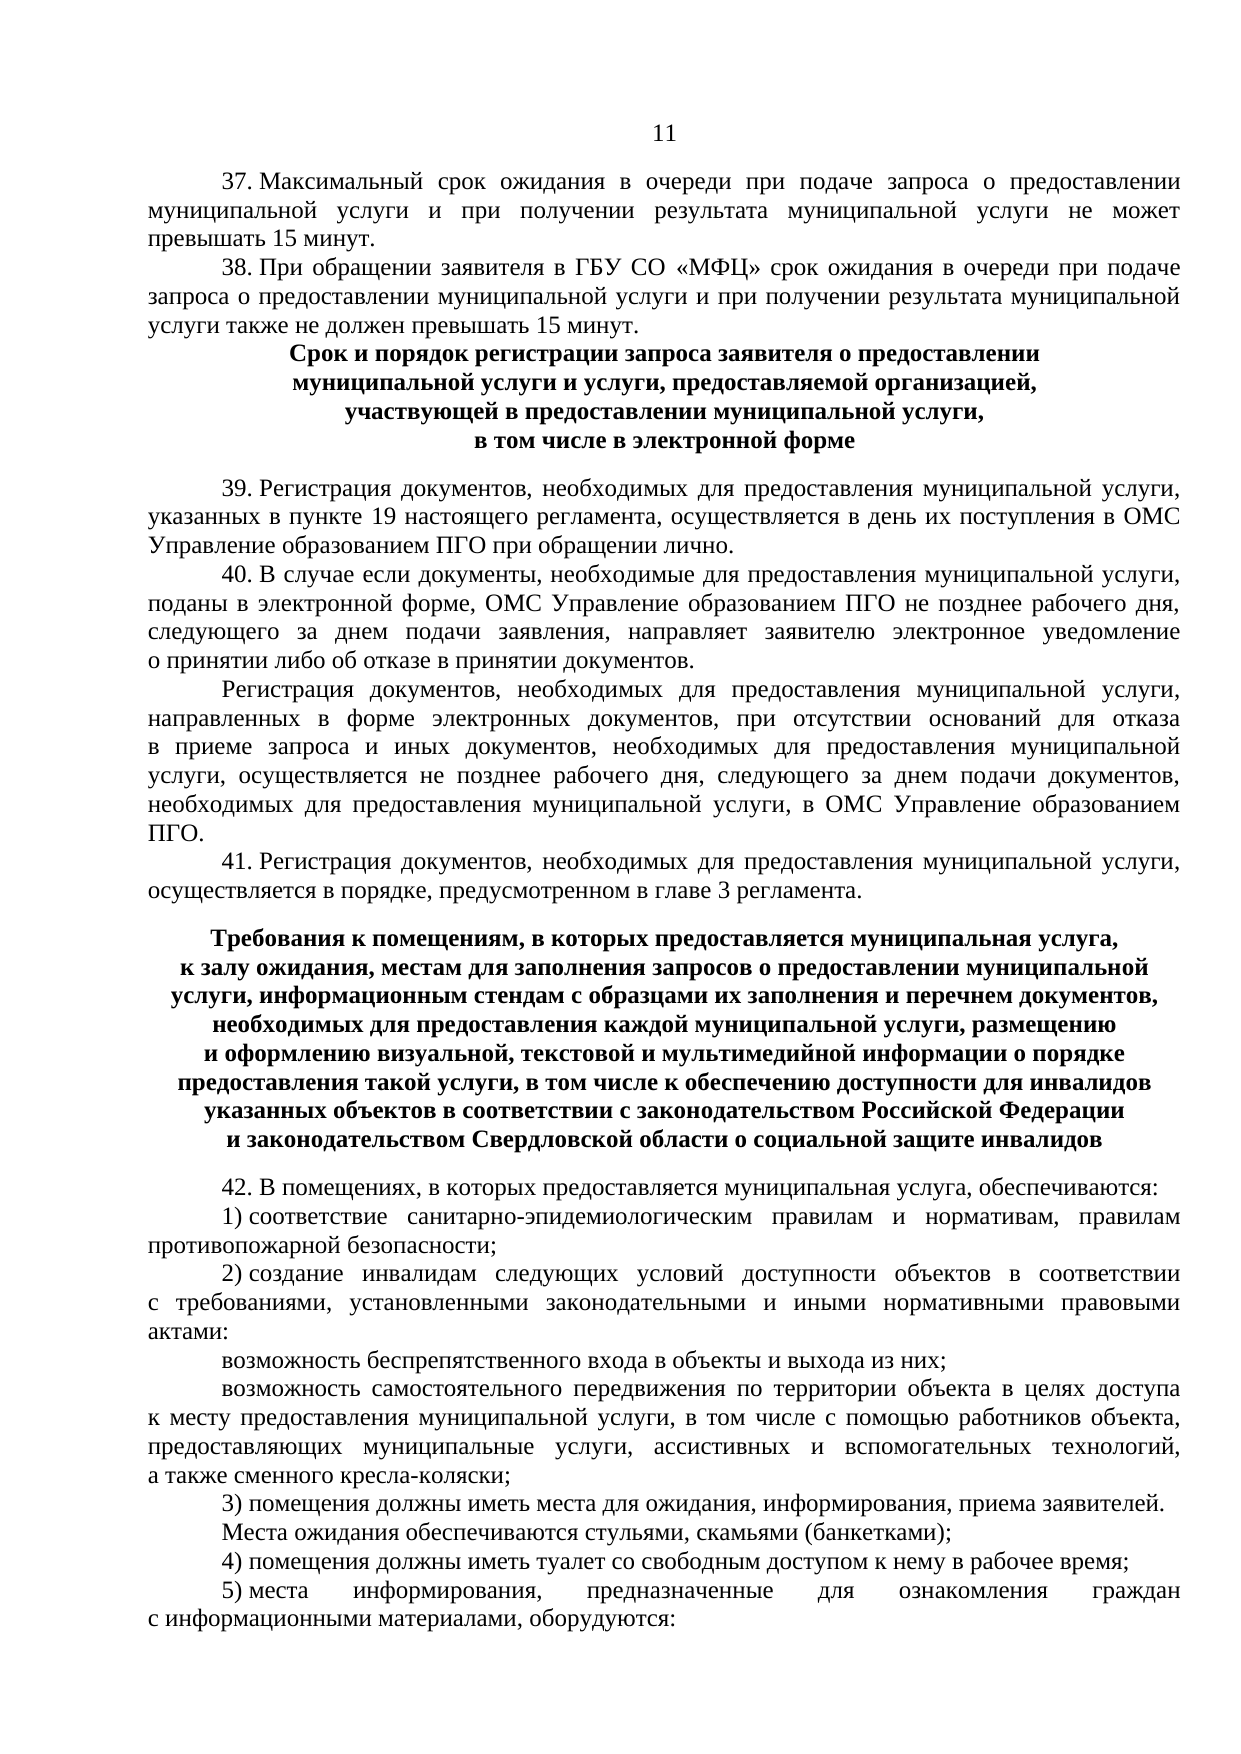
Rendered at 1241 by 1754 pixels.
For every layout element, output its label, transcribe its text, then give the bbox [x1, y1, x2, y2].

text Регистрация документов, необходимых для предоставления муниципальной услуги, направленных в форме электронных документов, при отсутствии оснований для отказа в приеме запроса и иных документов, необходимых для предоставления муниципальной услуги, осуществляется не позднее рабочего дня, следующего за днем подачи документов, необходимых для предоставления муниципальной услуги, в ОМС Управление образованием ПГО. [148, 674, 1181, 846]
text 2) создание инвалидам следующих условий доступности объектов в соответствии с требованиями, установленными законодательными и иными нормативными правовыми актами: [148, 1258, 1181, 1345]
text Требования к помещениям, в которых предоставляется муниципальная услуга, [148, 923, 1181, 952]
text 5) места информирования, предназначенные для ознакомления граждан с информационными материалами, оборудуются: [148, 1575, 1181, 1632]
text к залу ожидания, местам для заполнения запросов о предоставлении муниципальной услуги, информационным стендам с образцами их заполнения и перечнем документов, необходимых для предоставления каждой муниципальной услуги, размещению [148, 952, 1181, 1038]
text 41. Регистрация документов, необходимых для предоставления муниципальной услуги, осуществляется в порядке, предусмотренном в главе 3 регламента. [148, 846, 1181, 904]
text 4) помещения должны иметь туалет со свободным доступом к нему в рабочее время; [148, 1546, 1181, 1575]
text 42. В помещениях, в которых предоставляется муниципальная услуга, обеспечиваются: [148, 1172, 1181, 1201]
text 37. Максимальный срок ожидания в очереди при подаче запроса о предоставлении муниципальной услуги и при получении результата муниципальной услуги не может превышать 15 минут. [148, 166, 1181, 252]
text 38. При обращении заявителя в ГБУ СО «МФЦ» срок ожидания в очереди при подаче запроса о предоставлении муниципальной услуги и при получении результата муниципальной услуги также не должен превышать 15 минут. [148, 252, 1181, 338]
text и законодательством Свердловской области о социальной защите инвалидов [148, 1124, 1181, 1153]
text Срок и порядок регистрации запроса заявителя о предоставлении муниципальной услуги и услуги, предоставляемой организацией, участвующей в предоставлении муниципальной услуги, в том числе в электронной форме [148, 338, 1181, 453]
text 3) помещения должны иметь места для ожидания, информирования, приема заявителей. [148, 1488, 1181, 1517]
text и оформлению визуальной, текстовой и мультимедийной информации о порядке предоставления такой услуги, в том числе к обеспечению доступности для инвалидов указанных объектов в соответствии с законодательством Российской Федерации [148, 1038, 1181, 1124]
text 1) соответствие санитарно-эпидемиологическим правилам и нормативам, правилам противопожарной безопасности; [148, 1201, 1181, 1258]
text 39. Регистрация документов, необходимых для предоставления муниципальной услуги, указанных в пункте 19 настоящего регламента, осуществляется в день их поступления в ОМС Управление образованием ПГО при обращении лично. [148, 473, 1181, 559]
text возможность самостоятельного передвижения по территории объекта в целях доступа к месту предоставления муниципальной услуги, в том числе с помощью работников объекта, предоставляющих муниципальные услуги, ассистивных и вспомогательных технологий, а также сменного кресла-коляски; [148, 1373, 1181, 1488]
text возможность беспрепятственного входа в объекты и выхода из них; [148, 1345, 1181, 1373]
text Места ожидания обеспечиваются стульями, скамьями (банкетками); [148, 1517, 1181, 1546]
text 40. В случае если документы, необходимые для предоставления муниципальной услуги, поданы в электронной форме, ОМС Управление образованием ПГО не позднее рабочего дня, следующего за днем подачи заявления, направляет заявителю электронное уведомление о принятии либо об отказе в принятии документов. [148, 559, 1181, 674]
